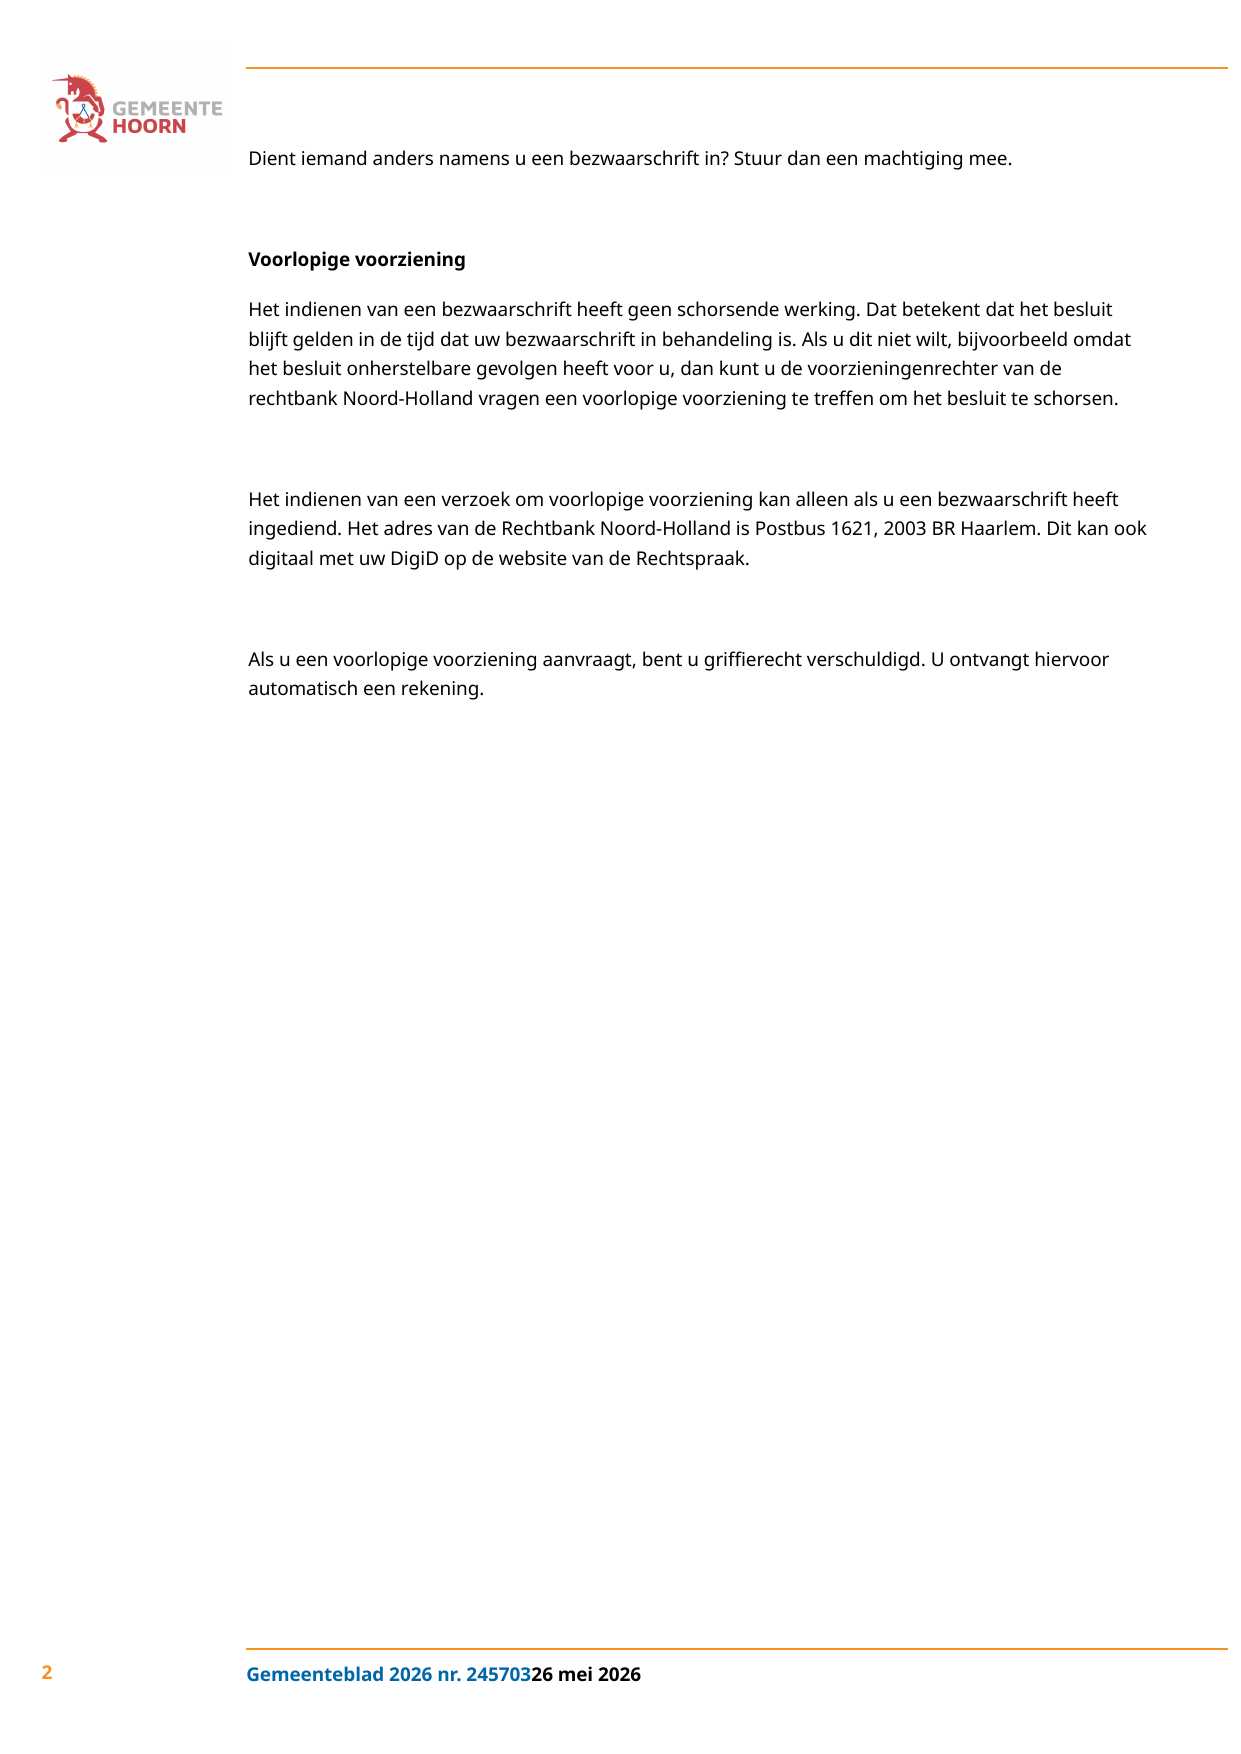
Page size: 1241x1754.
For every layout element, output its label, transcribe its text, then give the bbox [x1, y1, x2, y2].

text Als u een voorlopige voorziening aanvraagt, bent u griffierecht verschuldigd. U ontvangt hiervoor automatisch een rekening. [248, 646, 1152, 701]
picture [41, 47, 231, 172]
text Het indienen van een verzoek om voorlopige voorziening kan alleen als u een bezwaarschrift heeft ingediend. Het adres van de Rechtbank Noord-Holland is Postbus 1621, 2003 BR Haarlem. Dit kan ook digitaal met uw DigiD op de website van de Rechtspraak. [248, 486, 1152, 571]
text Dient iemand anders namens u een bezwaarschrift in? Stuur dan een machtiging mee. [248, 145, 1152, 171]
text Voorlopige voorziening [248, 246, 1152, 272]
text Het indienen van een bezwaarschrift heeft geen schorsende werking. Dat betekent dat het besluit blijft gelden in de tijd dat uw bezwaarschrift in behandeling is. Als u dit niet wilt, bijvoorbeeld omdat het besluit onherstelbare gevolgen heeft voor u, dan kunt u de voorzieningenrechter van de rechtbank Noord-Holland vragen een voorlopige voorziening te treffen om het besluit te schorsen. [248, 296, 1152, 411]
